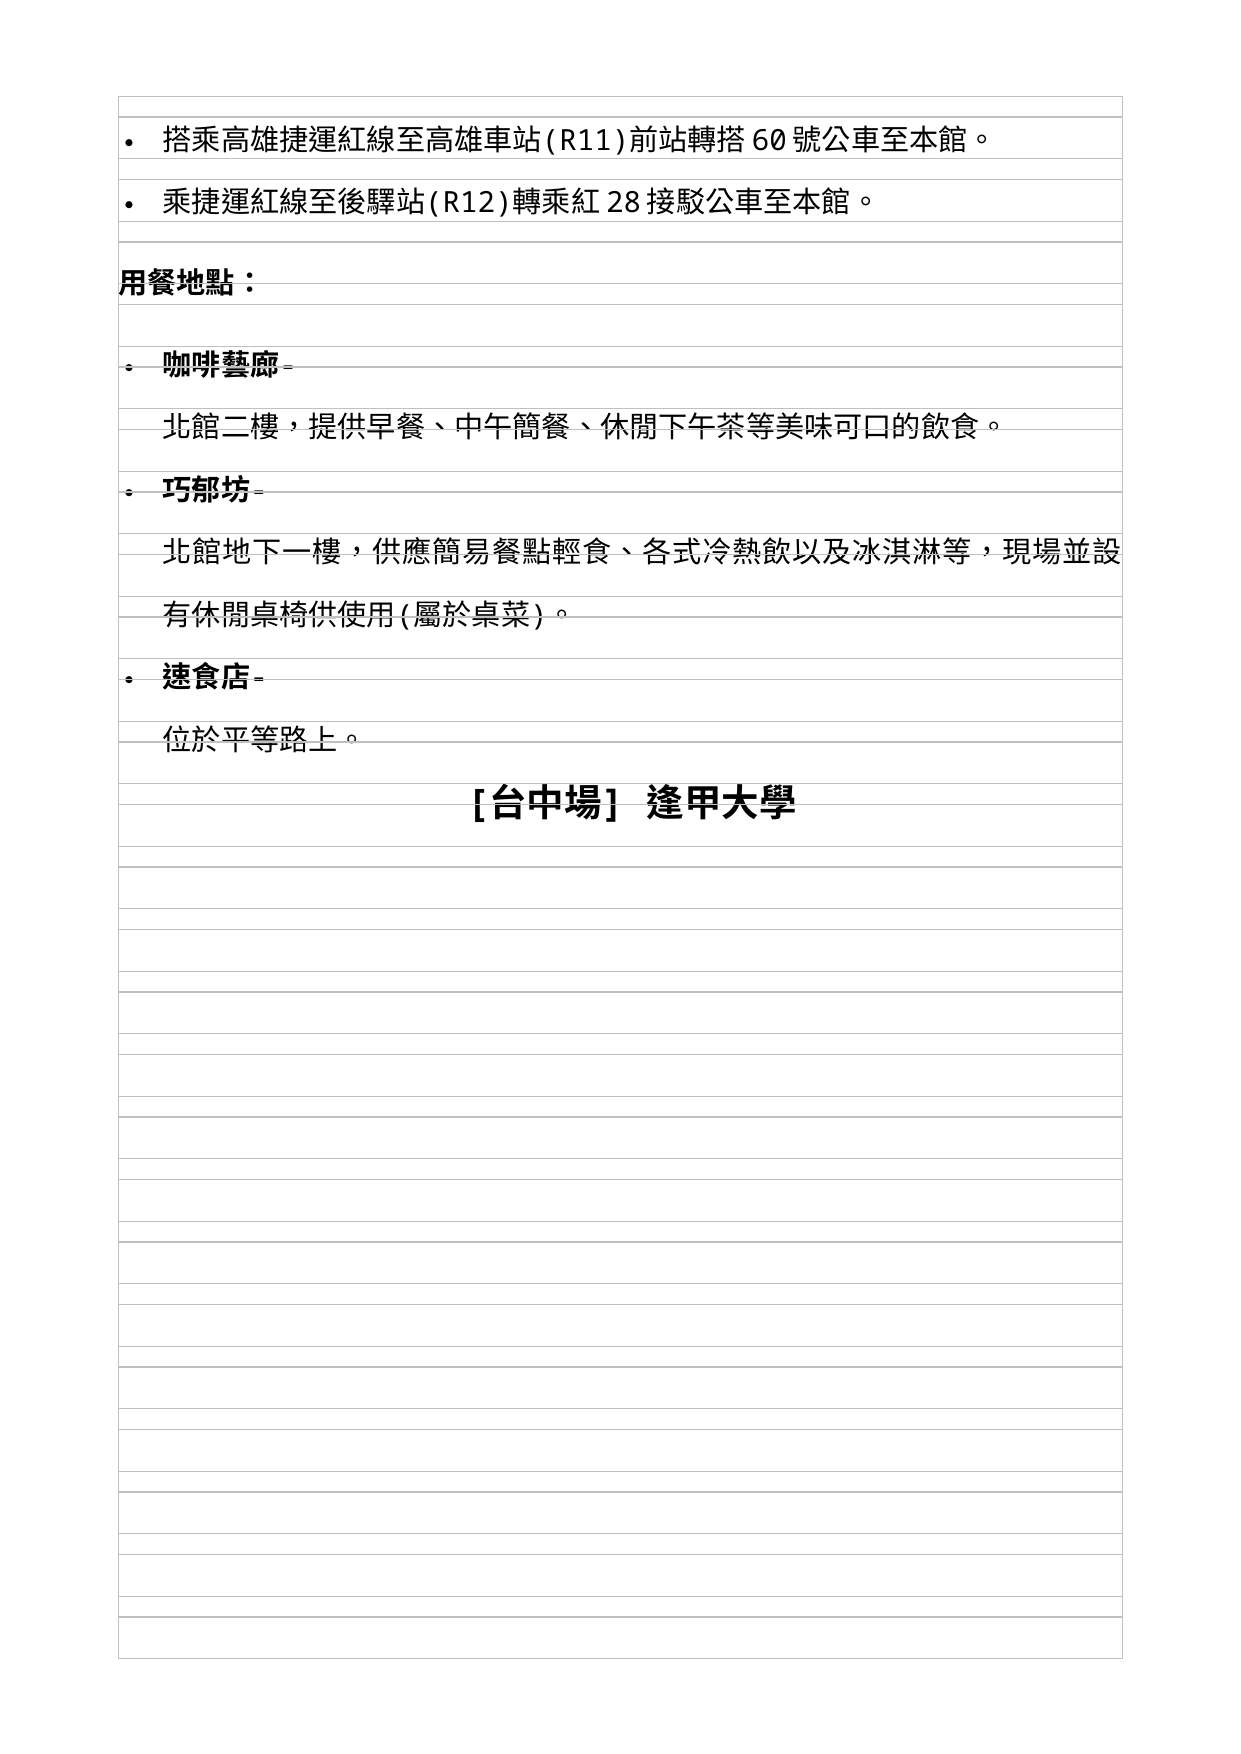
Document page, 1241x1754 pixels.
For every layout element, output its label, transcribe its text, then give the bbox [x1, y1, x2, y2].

list 速食店- [125, 284, 1122, 304]
text [台中場] 逢甲大學 [119, 430, 1122, 471]
text 位於平等路上。 [162, 368, 1122, 408]
list 速食店- [125, 305, 1122, 346]
text 北館地下一樓，供應簡易餐點輕食、各式冷熱飲以及冰淇淋等，現場並設有休閒桌椅供使用(屬於桌菜)。 [162, 180, 1122, 221]
list 巧郁坊- [125, 97, 1122, 116]
text 北館地下一樓，供應簡易餐點輕食、各式冷熱飲以及冰淇淋等，現場並設有休閒桌椅供使用(屬於桌菜)。 [162, 243, 1122, 283]
text 北館地下一樓，供應簡易餐點輕食、各式冷熱飲以及冰淇淋等，現場並設有休閒桌椅供使用(屬於桌菜)。 [162, 222, 1122, 241]
text 位於平等路上。 [162, 347, 1122, 366]
text 北館地下一樓，供應簡易餐點輕食、各式冷熱飲以及冰淇淋等，現場並設有休閒桌椅供使用(屬於桌菜)。 [162, 159, 1122, 179]
text [台中場] 逢甲大學 [119, 409, 1122, 429]
list 巧郁坊- [125, 118, 1122, 158]
